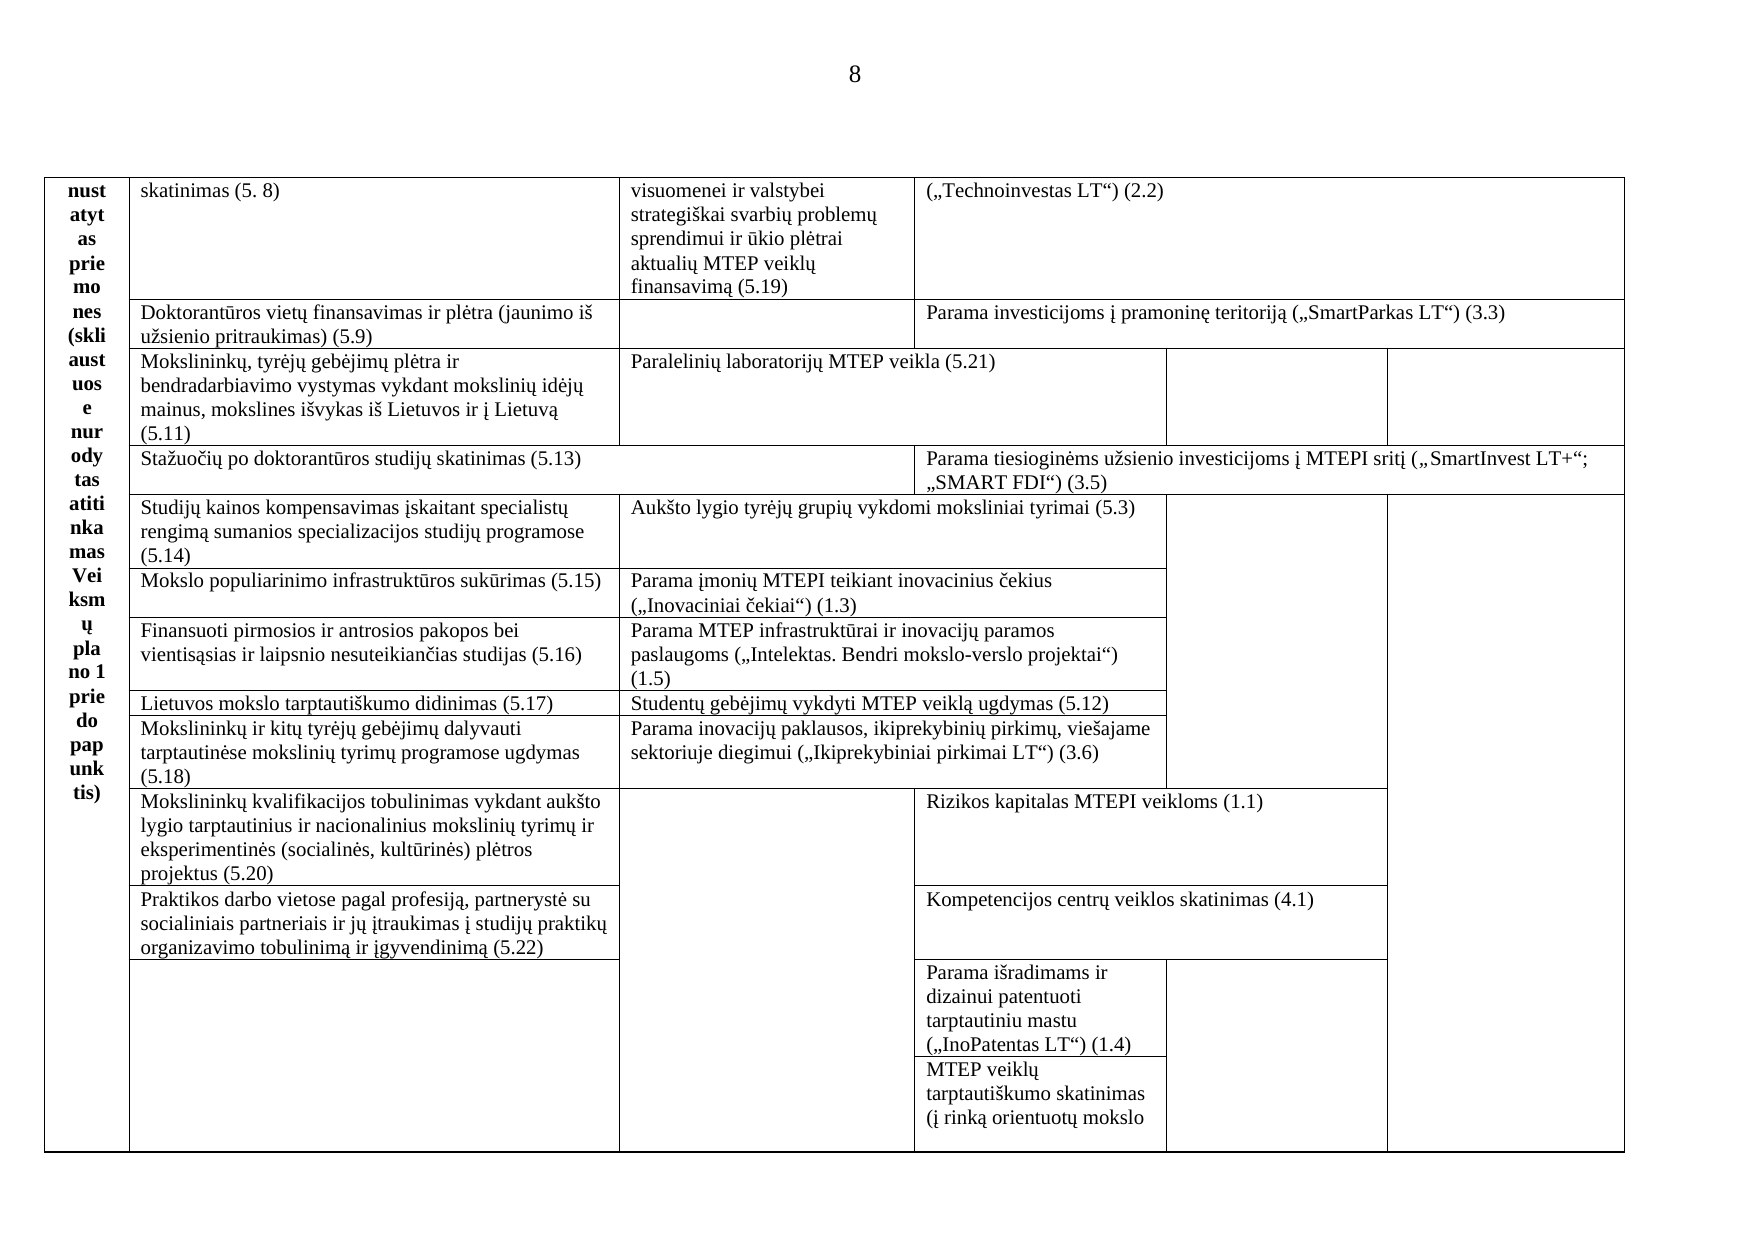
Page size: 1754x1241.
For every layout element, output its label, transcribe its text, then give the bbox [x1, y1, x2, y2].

table_cell skatinimas (5. 8) [130, 178, 619, 298]
table_cell Parama MTEP infrastruktūrai ir inovacijų paramos paslaugoms („Intelektas. Bendri mokslo-verslo projektai“) (1.5) [620, 618, 1166, 690]
table_cell [620, 300, 914, 348]
table_cell [1167, 349, 1387, 445]
table_cell Parama tiesioginėms užsienio investicijoms į MTEPI sritį („SmartInvest LT+“; „SMART FDI“) (3.5) [915, 446, 1624, 494]
table_cell Parama inovacijų paklausos, ikiprekybinių pirkimų, viešajame sektoriuje diegimui („Ikiprekybiniai pirkimai LT“) (3.6) [620, 716, 1166, 788]
table_cell [1167, 495, 1387, 788]
table_cell Mokslininkų, tyrėjų gebėjimų plėtra ir bendradarbiavimo vystymas vykdant mokslinių idėjų mainus, mokslines išvykas iš Lietuvos ir į Lietuvą (5.11) [130, 349, 619, 445]
table_cell Praktikos darbo vietose pagal profesiją, partnerystė su socialiniais partneriais ir jų įtraukimas į studijų praktikų organizavimo tobulinimą ir įgyvendinimą (5.22) [130, 886, 619, 959]
table_cell Lietuvos mokslo tarptautiškumo didinimas (5.17) [130, 691, 619, 715]
table_cell [1167, 960, 1387, 1151]
table_cell Mokslo populiarinimo infrastruktūros sukūrimas (5.15) [130, 569, 619, 617]
table_cell Mokslininkų ir kitų tyrėjų gebėjimų dalyvauti tarptautinėse mokslinių tyrimų programose ugdymas (5.18) [130, 716, 619, 788]
table_cell [1388, 495, 1624, 1151]
table_cell Studentų gebėjimų vykdyti MTEP veiklą ugdymas (5.12) [620, 691, 1166, 715]
table_cell Kompetencijos centrų veiklos skatinimas (4.1) [915, 886, 1387, 959]
table_cell Doktorantūros vietų finansavimas ir plėtra (jaunimo iš užsienio pritraukimas) (5.9) [130, 300, 619, 348]
table_cell Aukšto lygio tyrėjų grupių vykdomi moksliniai tyrimai (5.3) [620, 495, 1166, 567]
table_cell Parama investicijoms į pramoninę teritoriją („SmartParkas LT“) (3.3) [915, 300, 1624, 348]
table_cell Rizikos kapitalas MTEPI veikloms (1.1) [915, 789, 1387, 885]
table_cell visuomenei ir valstybei strategiškai svarbių problemų sprendimui ir ūkio plėtrai aktualių MTEP veiklų finansavimą (5.19) [620, 178, 914, 298]
table_cell Stažuočių po doktorantūros studijų skatinimas (5.13) [130, 446, 914, 494]
table_cell nustatytas priemones (skliaustuose nurodytas atitinkamas Veiksmų plano 1 priedo papunktis) [45, 178, 129, 1151]
table_cell Paralelinių laboratorijų MTEP veikla (5.21) [620, 349, 1166, 445]
table_cell MTEP veiklų tarptautiškumo skatinimas (į rinką orientuotų mokslo [915, 1057, 1166, 1151]
table_cell [1388, 349, 1624, 445]
table_cell („Technoinvestas LT“) (2.2) [915, 178, 1624, 298]
table_cell Mokslininkų kvalifikacijos tobulinimas vykdant aukšto lygio tarptautinius ir nacionalinius mokslinių tyrimų ir eksperimentinės (socialinės, kultūrinės) plėtros projektus (5.20) [130, 789, 619, 885]
table_cell [130, 960, 619, 1151]
table_cell Finansuoti pirmosios ir antrosios pakopos bei vientisąsias ir laipsnio nesuteikiančias studijas (5.16) [130, 618, 619, 690]
table_cell Parama įmonių MTEPI teikiant inovacinius čekius („Inovaciniai čekiai“) (1.3) [620, 569, 1166, 617]
table_cell [620, 789, 914, 1151]
table_cell Studijų kainos kompensavimas įskaitant specialistų rengimą sumanios specializacijos studijų programose (5.14) [130, 495, 619, 567]
table_cell Parama išradimams ir dizainui patentuoti tarptautiniu mastu („InoPatentas LT“) (1.4) [915, 960, 1166, 1056]
